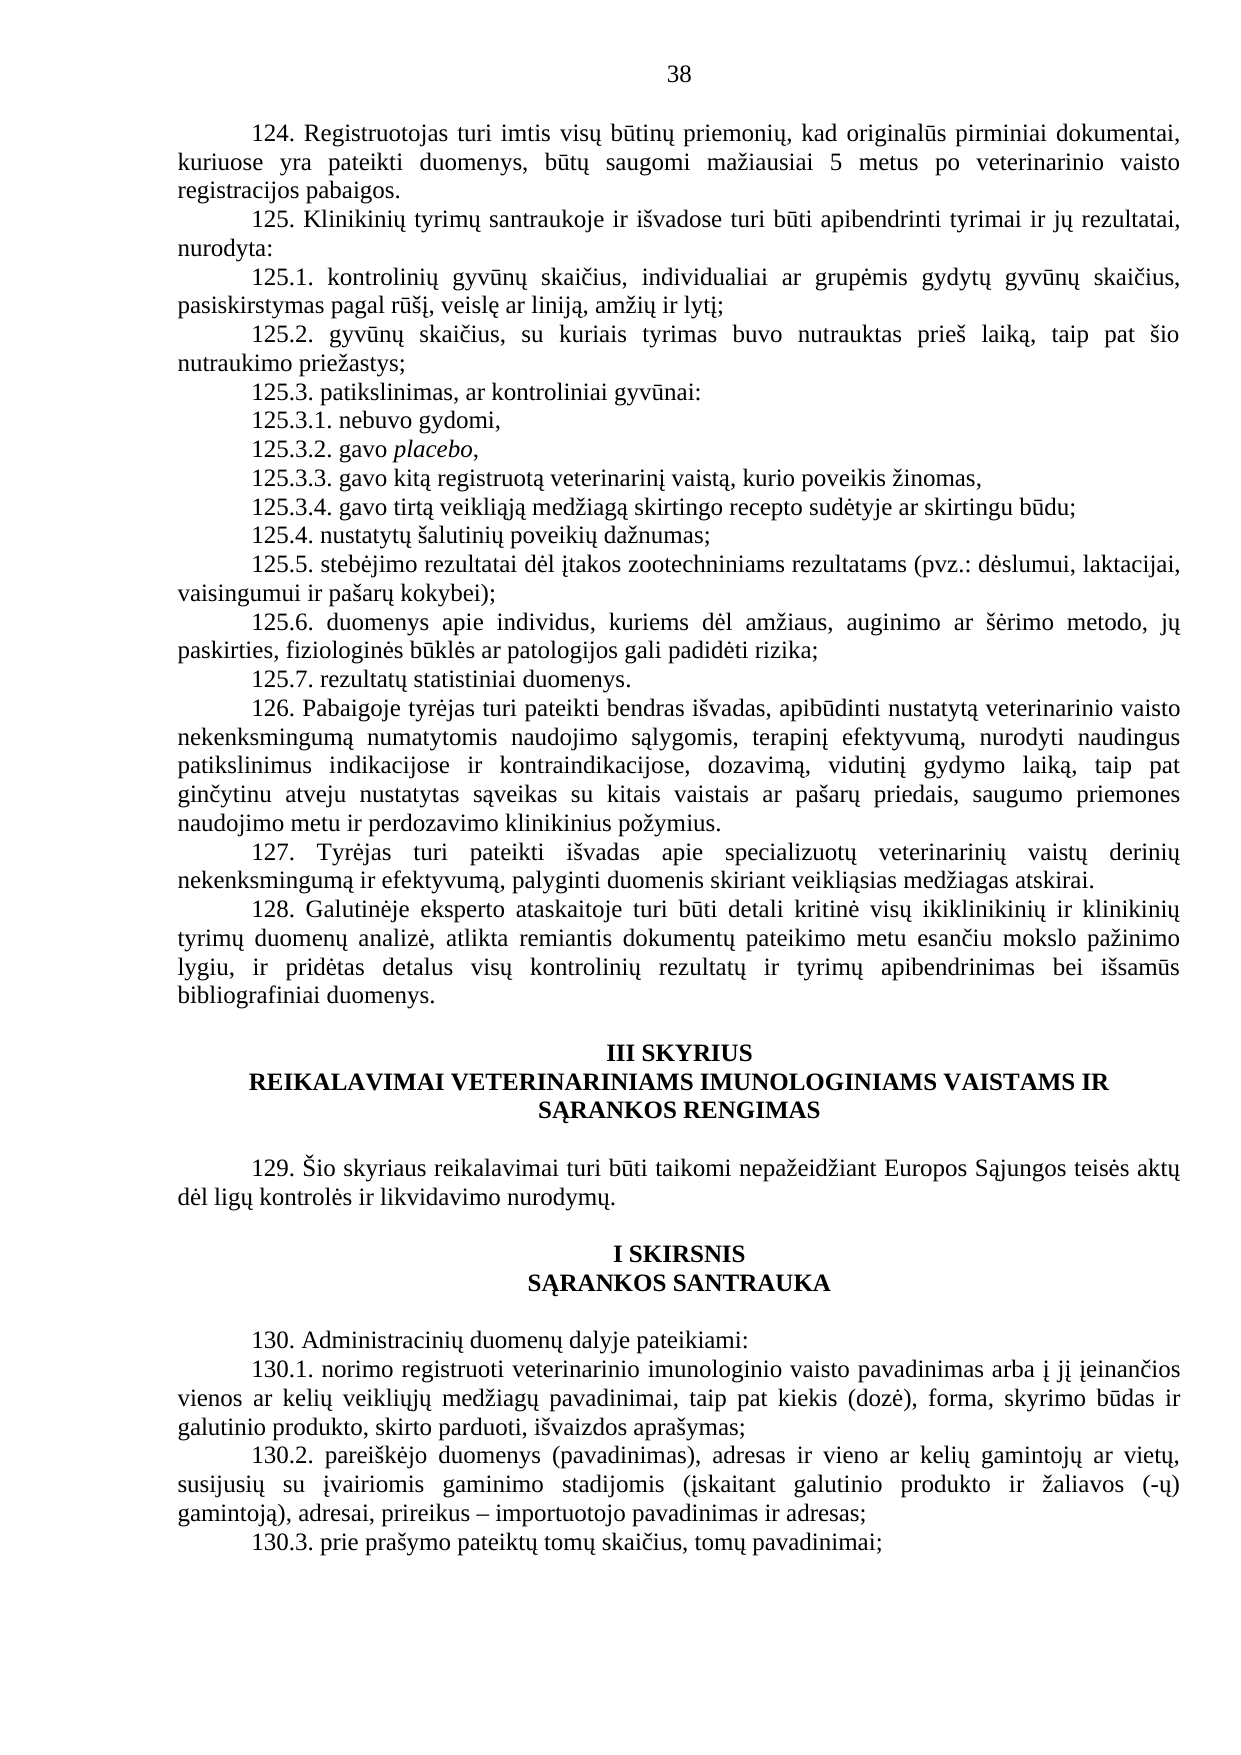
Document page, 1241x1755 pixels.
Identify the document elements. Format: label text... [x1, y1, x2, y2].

text REIKALAVIMAI veterinariniams IMUNOLOGINIAMS vaistAMS IR SĄRANKOS RENGIMAS [177, 1067, 1181, 1124]
text 124. Registruotojas turi imtis visų būtinų priemonių, kad originalūs pirminiai dokumentai, kuriuose yra pateikti duomenys, būtų saugomi mažiausiai 5 metus po veterinarinio vaisto registracijos pabaigos. [177, 118, 1181, 204]
text I SKIRSNIS [177, 1239, 1181, 1268]
text 125.3.1. nebuvo gydomi, [177, 406, 1181, 434]
text III SKYRIUS [177, 1038, 1181, 1067]
text 125.1. kontrolinių gyvūnų skaičius, individualiai ar grupėmis gydytų gyvūnų skaičius, pasiskirstymas pagal rūšį, veislę ar liniją, amžių ir lytį; [177, 262, 1181, 319]
text 125. Klinikinių tyrimų santraukoje ir išvadose turi būti apibendrinti tyrimai ir jų rezultatai, nurodyta: [177, 204, 1181, 262]
text 130.3. prie prašymo pateiktų tomų skaičius, tomų pavadinimai; [177, 1527, 1181, 1556]
text 130. Administracinių duomenų dalyje pateikiami: [177, 1326, 1181, 1354]
text 127. Tyrėjas turi pateikti išvadas apie specializuotų veterinarinių vaistų derinių nekenksmingumą ir efektyvumą, palyginti duomenis skiriant veikliąsias medžiagas atskirai. [177, 837, 1181, 894]
text 129. Šio skyriaus reikalavimai turi būti taikomi nepažeidžiant Europos Sąjungos teisės aktų dėl ligų kontrolės ir likvidavimo nurodymų. [177, 1153, 1181, 1211]
text 128. Galutinėje eksperto ataskaitoje turi būti detali kritinė visų ikiklinikinių ir klinikinių tyrimų duomenų analizė, atlikta remiantis dokumentų pateikimo metu esančiu mokslo pažinimo lygiu, ir pridėtas detalus visų kontrolinių rezultatų ir tyrimų apibendrinimas bei išsamūs bibliografiniai duomenys. [177, 894, 1181, 1009]
text 125.4. nustatytų šalutinių poveikių dažnumas; [177, 521, 1181, 549]
text 125.2. gyvūnų skaičius, su kuriais tyrimas buvo nutrauktas prieš laiką, taip pat šio nutraukimo priežastys; [177, 319, 1181, 377]
text 125.3.3. gavo kitą registruotą veterinarinį vaistą, kurio poveikis žinomas, [177, 463, 1181, 492]
text 130.2. pareiškėjo duomenys (pavadinimas), adresas ir vieno ar kelių gamintojų ar vietų, susijusių su įvairiomis gaminimo stadijomis (įskaitant galutinio produkto ir žaliavos (-ų) gamintoją), adresai, prireikus – importuotojo pavadinimas ir adresas; [177, 1441, 1181, 1527]
text SĄRANKOS santrauka [177, 1268, 1181, 1297]
text 125.5. stebėjimo rezultatai dėl įtakos zootechniniams rezultatams (pvz.: dėslumui, laktacijai, vaisingumui ir pašarų kokybei); [177, 549, 1181, 607]
text 125.3. patikslinimas, ar kontroliniai gyvūnai: [177, 377, 1181, 406]
text 126. Pabaigoje tyrėjas turi pateikti bendras išvadas, apibūdinti nustatytą veterinarinio vaisto nekenksmingumą numatytomis naudojimo sąlygomis, terapinį efektyvumą, nurodyti naudingus patikslinimus indikacijose ir kontraindikacijose, dozavimą, vidutinį gydymo laiką, taip pat ginčytinu atveju nustatytas sąveikas su kitais vaistais ar pašarų priedais, saugumo priemones naudojimo metu ir perdozavimo klinikinius požymius. [177, 693, 1181, 837]
text 125.6. duomenys apie individus, kuriems dėl amžiaus, auginimo ar šėrimo metodo, jų paskirties, fiziologinės būklės ar patologijos gali padidėti rizika; [177, 607, 1181, 664]
text 125.3.4. gavo tirtą veikliąją medžiagą skirtingo recepto sudėtyje ar skirtingu būdu; [177, 492, 1181, 521]
text 130.1. norimo registruoti veterinarinio imunologinio vaisto pavadinimas arba į jį įeinančios vienos ar kelių veikliųjų medžiagų pavadinimai, taip pat kiekis (dozė), forma, skyrimo būdas ir galutinio produkto, skirto parduoti, išvaizdos aprašymas; [177, 1354, 1181, 1441]
text 125.7. rezultatų statistiniai duomenys. [177, 664, 1181, 693]
text 125.3.2. gavo placebo, [177, 434, 1181, 463]
